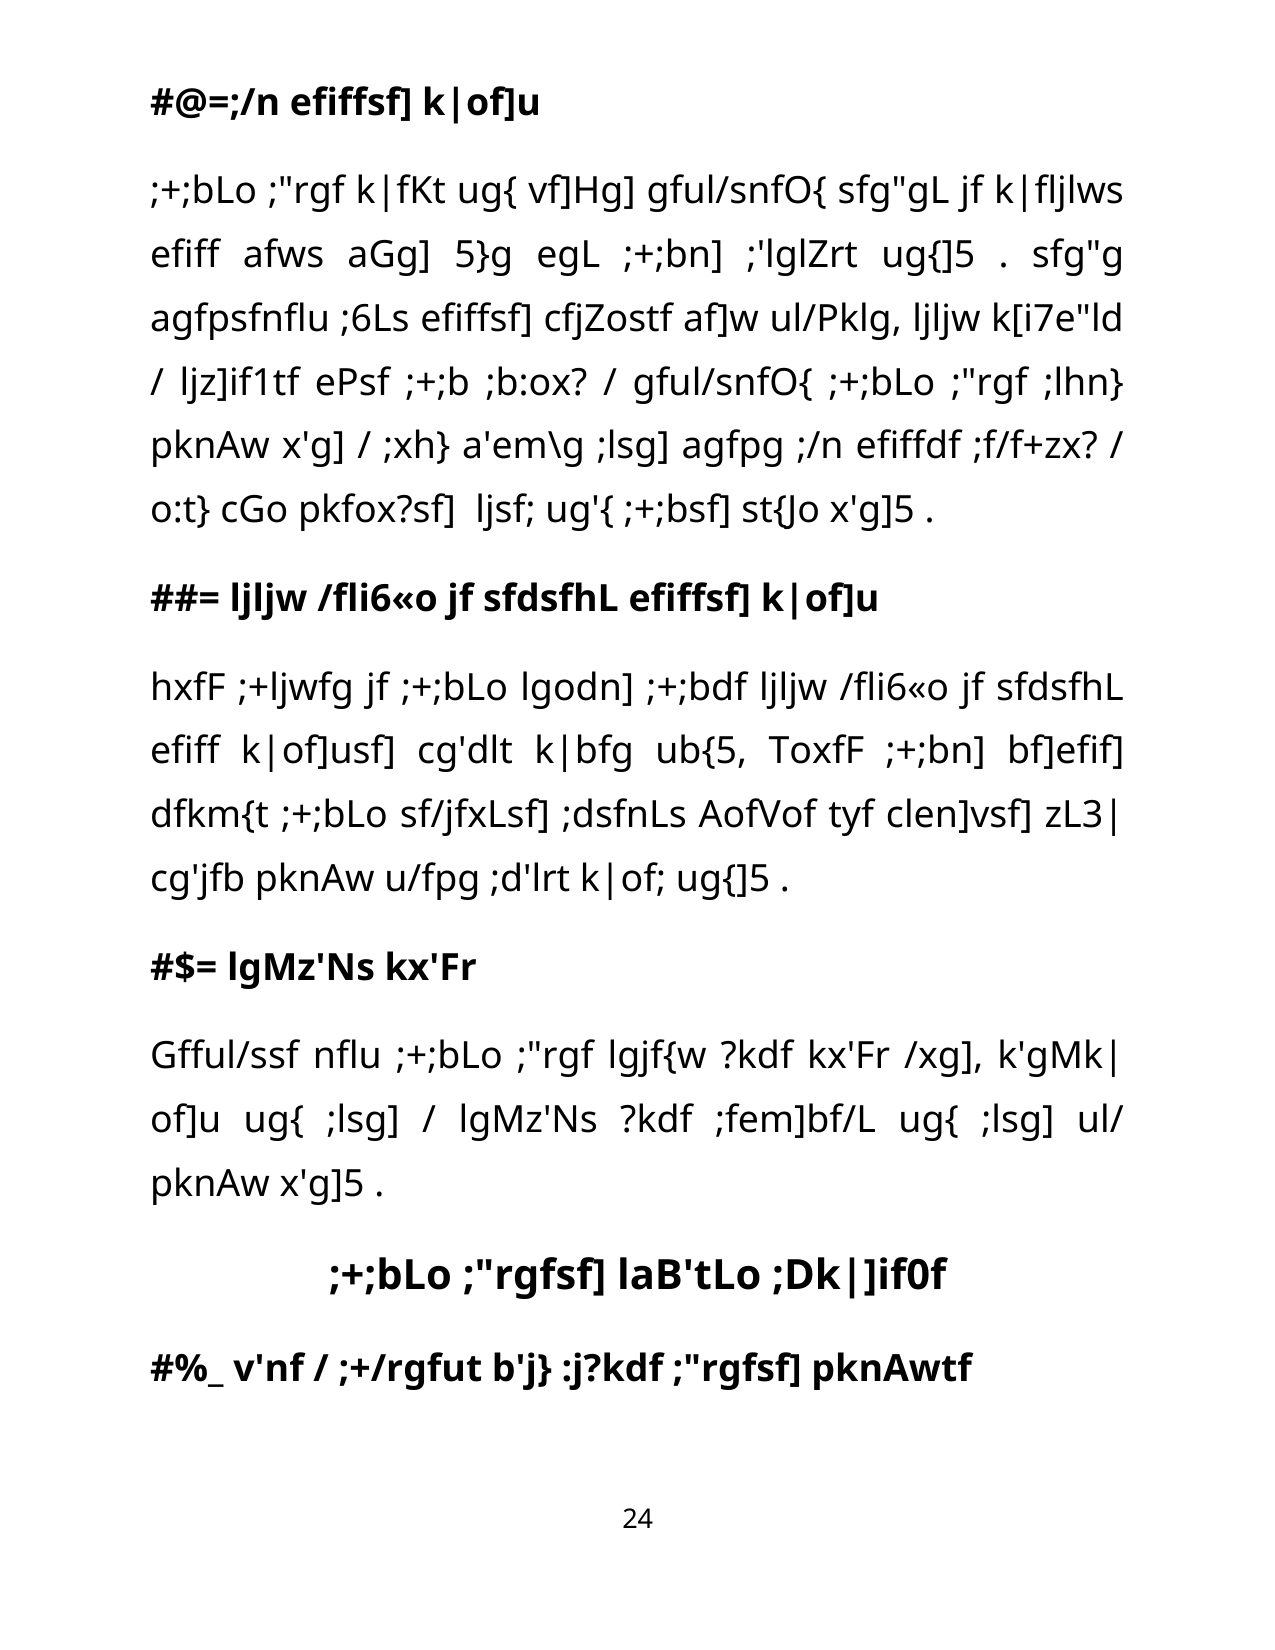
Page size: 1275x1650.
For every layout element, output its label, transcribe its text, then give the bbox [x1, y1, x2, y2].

text ;+;bLo ;"rgfsf] laB'tLo ;Dk|]if0f [150, 1245, 1125, 1302]
text hxfF ;+ljwfg jf ;+;bLo lgodn] ;+;bdf ljljw /fli6«o jf sfdsfhL efiff k|of]usf] cg'dlt k|bfg ub{5, ToxfF ;+;bn] bf]efif] dfkm{t ;+;bLo sf/jfxLsf] ;dsfnLs AofVof tyf clen]vsf] zL3| cg'jfb pknAw u/fpg ;d'lrt k|of; ug{]5 . [150, 660, 1125, 902]
text #$= lgMz'Ns kx'Fr [150, 940, 1125, 991]
text ##= ljljw /fli6«o jf sfdsfhL efiffsf] k|of]u [150, 571, 1125, 622]
text Gfful/ssf nflu ;+;bLo ;"rgf lgjf{w ?kdf kx'Fr /xg], k'gMk|of]u ug{ ;lsg] / lgMz'Ns ?kdf ;fem]bf/L ug{ ;lsg] ul/ pknAw x'g]5 . [150, 1029, 1125, 1207]
text #%_ v'nf / ;+/rgfut b'j} :j?kdf ;"rgfsf] pknAwtf [150, 1341, 1125, 1392]
text ;+;bLo ;"rgf k|fKt ug{ vf]Hg] gful/snfO{ sfg"gL jf k|fljlws efiff afws aGg] 5}g egL ;+;bn] ;'lglZrt ug{]5 . sfg"g agfpsfnflu ;6Ls efiffsf] cfjZostf af]w ul/Pklg, ljljw k[i7e"ld / ljz]if1tf ePsf ;+;b ;b:ox? / gful/snfO{ ;+;bLo ;"rgf ;lhn} pknAw x'g] / ;xh} a'em\g ;lsg] agfpg ;/n efiffdf ;f/f+zx? / o:t} cGo pkfox?sf] ljsf; ug'{ ;+;bsf] st{Jo x'g]5 . [150, 164, 1125, 533]
text #@=;/n efiffsf] k|of]u [150, 75, 1125, 126]
